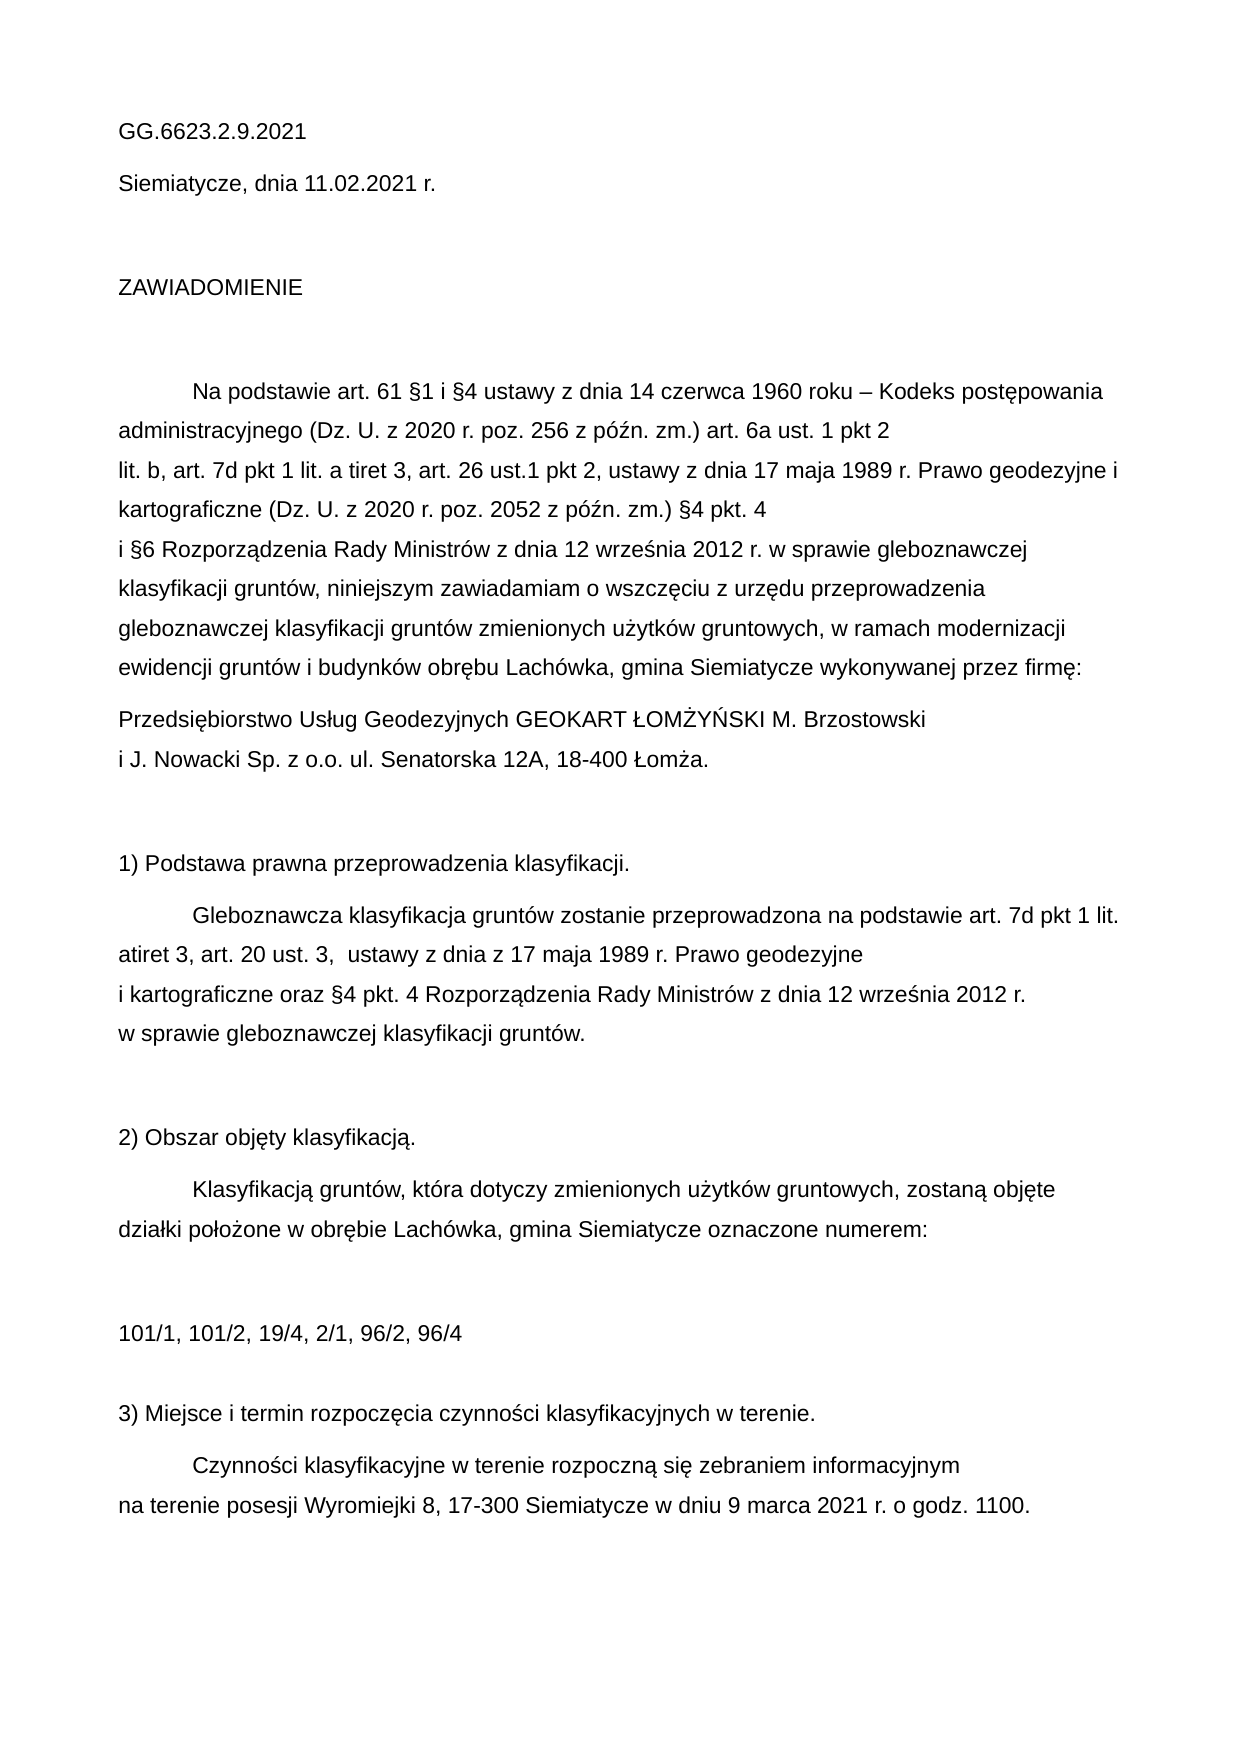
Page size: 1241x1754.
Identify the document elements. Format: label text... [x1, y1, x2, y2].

text Czynności klasyfikacyjne w terenie rozpoczną się zebraniem informacyjnym na terenie posesji Wyromiejki 8, 17-300 Siemiatycze w dniu 9 marca 2021 r. o godz. 1100. [118, 1452, 1122, 1518]
text 3) Miejsce i termin rozpoczęcia czynności klasyfikacyjnych w terenie. [118, 1400, 1122, 1427]
text Klasyfikacją gruntów, która dotyczy zmienionych użytków gruntowych, zostaną objęte działki położone w obrębie Lachówka, gmina Siemiatycze oznaczone numerem: [118, 1176, 1122, 1242]
text Gleboznawcza klasyfikacja gruntów zostanie przeprowadzona na podstawie art. 7d pkt 1 lit. atiret 3, art. 20 ust. 3, ustawy z dnia z 17 maja 1989 r. Prawo geodezyjne i kartograficzne oraz §4 pkt. 4 Rozporządzenia Rady Ministrów z dnia 12 września 2012 r. w sprawie gleboznawczej klasyfikacji gruntów. [118, 902, 1122, 1047]
text 2) Obszar objęty klasyfikacją. [118, 1124, 1122, 1151]
text Na podstawie art. 61 §1 i §4 ustawy z dnia 14 czerwca 1960 roku – Kodeks postępowania administracyjnego (Dz. U. z 2020 r. poz. 256 z późn. zm.) art. 6a ust. 1 pkt 2 lit. b, art. 7d pkt 1 lit. a tiret 3, art. 26 ust.1 pkt 2, ustawy z dnia 17 maja 1989 r. Prawo geodezyjne i kartograficzne (Dz. U. z 2020 r. poz. 2052 z późn. zm.) §4 pkt. 4 i §6 Rozporządzenia Rady Ministrów z dnia 12 września 2012 r. w sprawie gleboznawczej klasyfikacji gruntów, niniejszym zawiadamiam o wszczęciu z urzędu przeprowadzenia gleboznawczej klasyfikacji gruntów zmienionych użytków gruntowych, w ramach modernizacji ewidencji gruntów i budynków obrębu Lachówka, gmina Siemiatycze wykonywanej przez firmę: [118, 378, 1122, 681]
text Siemiatycze, dnia 11.02.2021 r. [118, 170, 1122, 196]
text GG.6623.2.9.2021 [118, 118, 1122, 144]
text 101/1, 101/2, 19/4, 2/1, 96/2, 96/4 [118, 1319, 1122, 1346]
text ZAWIADOMIENIE [118, 274, 1122, 300]
text 1) Podstawa prawna przeprowadzenia klasyfikacji. [118, 850, 1122, 876]
text Przedsiębiorstwo Usług Geodezyjnych GEOKART ŁOMŻYŃSKI M. Brzostowski i J. Nowacki Sp. z o.o. ul. Senatorska 12A, 18-400 Łomża. [118, 706, 1122, 772]
